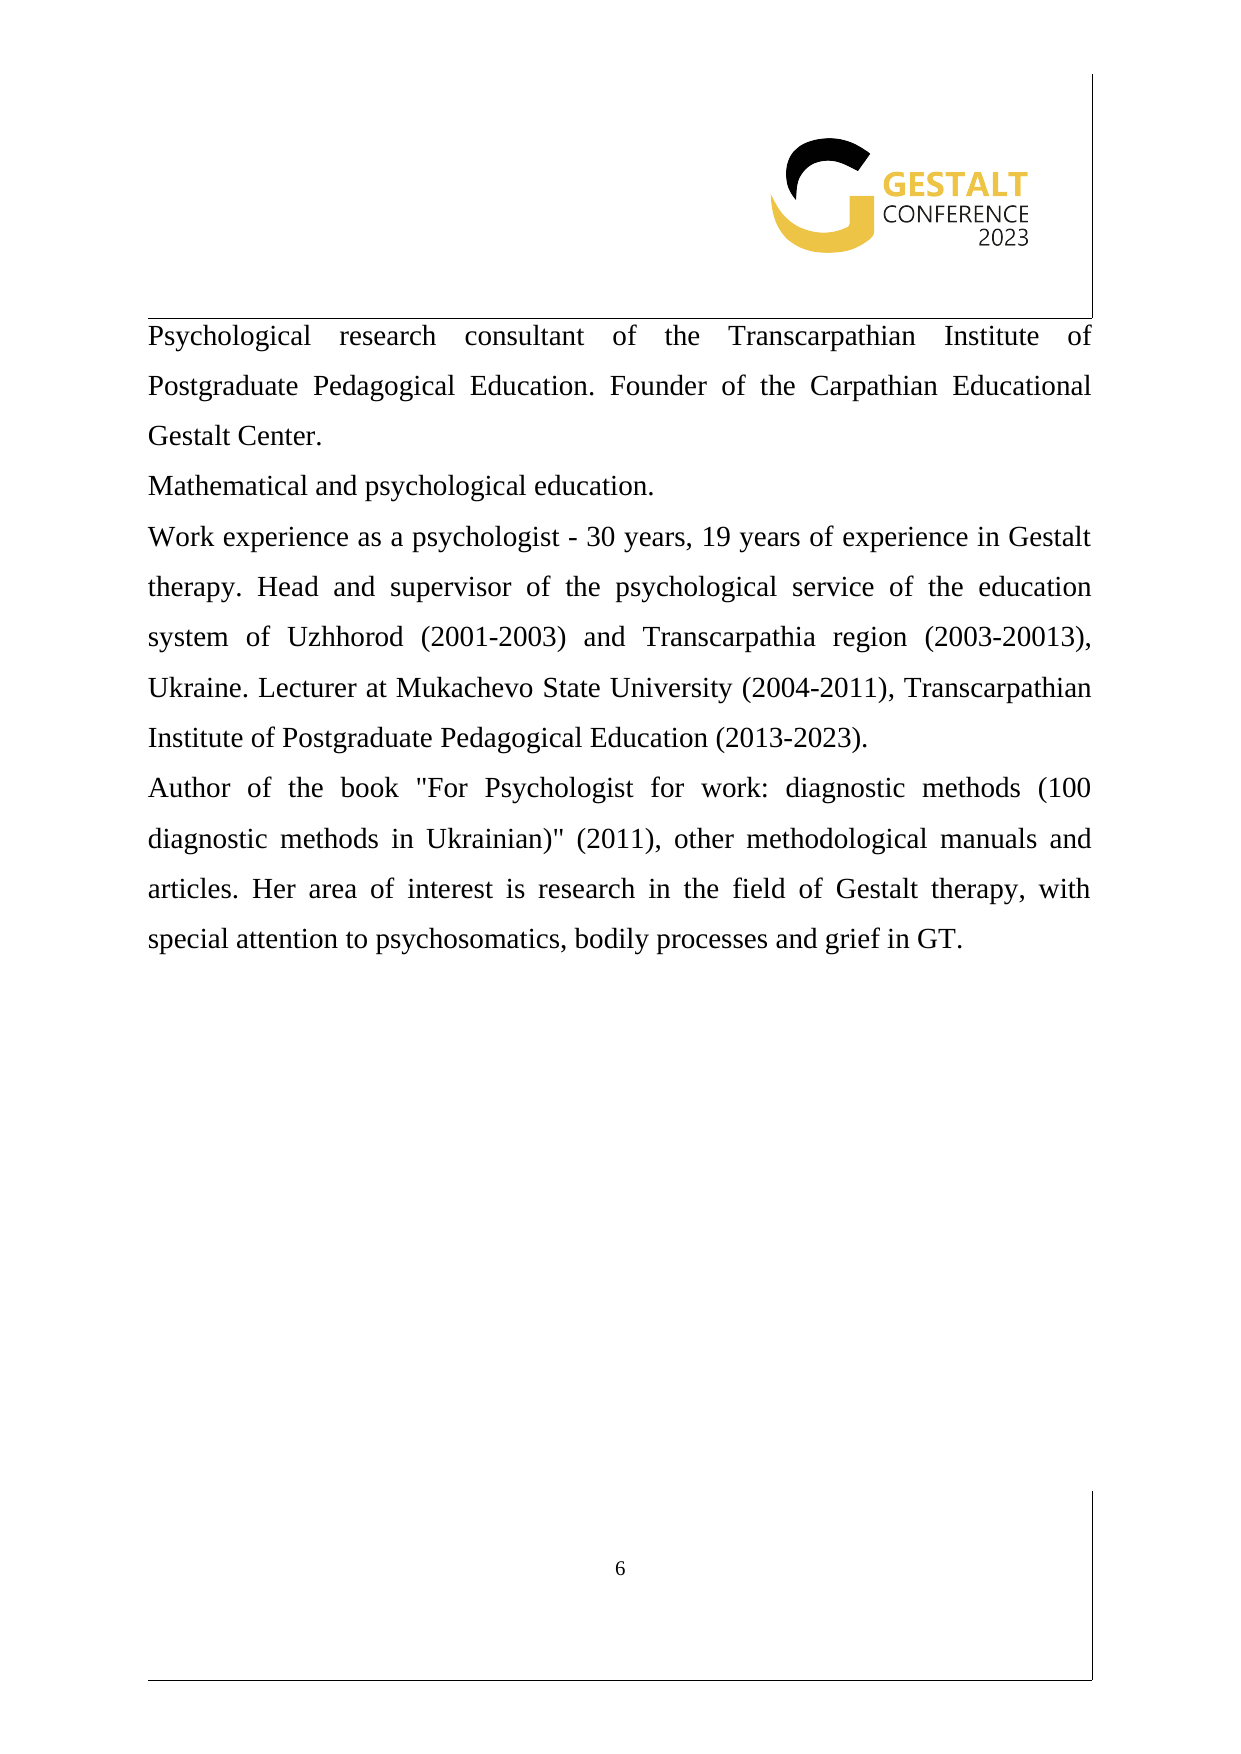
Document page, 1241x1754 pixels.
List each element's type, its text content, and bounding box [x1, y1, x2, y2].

text Work experience as a psychologist - 30 years, 19 years of experience in Gestalt therapy. Head and supervisor of the psychological service of the education system of Uzhhorod (2001-2003) and Transcarpathia region (2003-20013), Ukraine. Lecturer at Mukachevo State University (2004-2011), Transcarpathian Institute of Postgraduate Pedagogical Education (2013-2023). [148, 519, 1092, 754]
text Author of the book "For Psychologist for work: diagnostic methods (100 diagnostic methods in Ukrainian)" (2011), other methodological manuals and articles. Her area of interest is research in the field of Gestalt therapy, with special attention to psychosomatics, bodily processes and grief in GT. [148, 770, 1092, 955]
text Mathematical and psychological education. [148, 468, 1092, 502]
text Psychological research consultant of the Transcarpathian Institute of Postgraduate Pedagogical Education. Founder of the Carpathian Educational Gestalt Center. [148, 318, 1092, 452]
